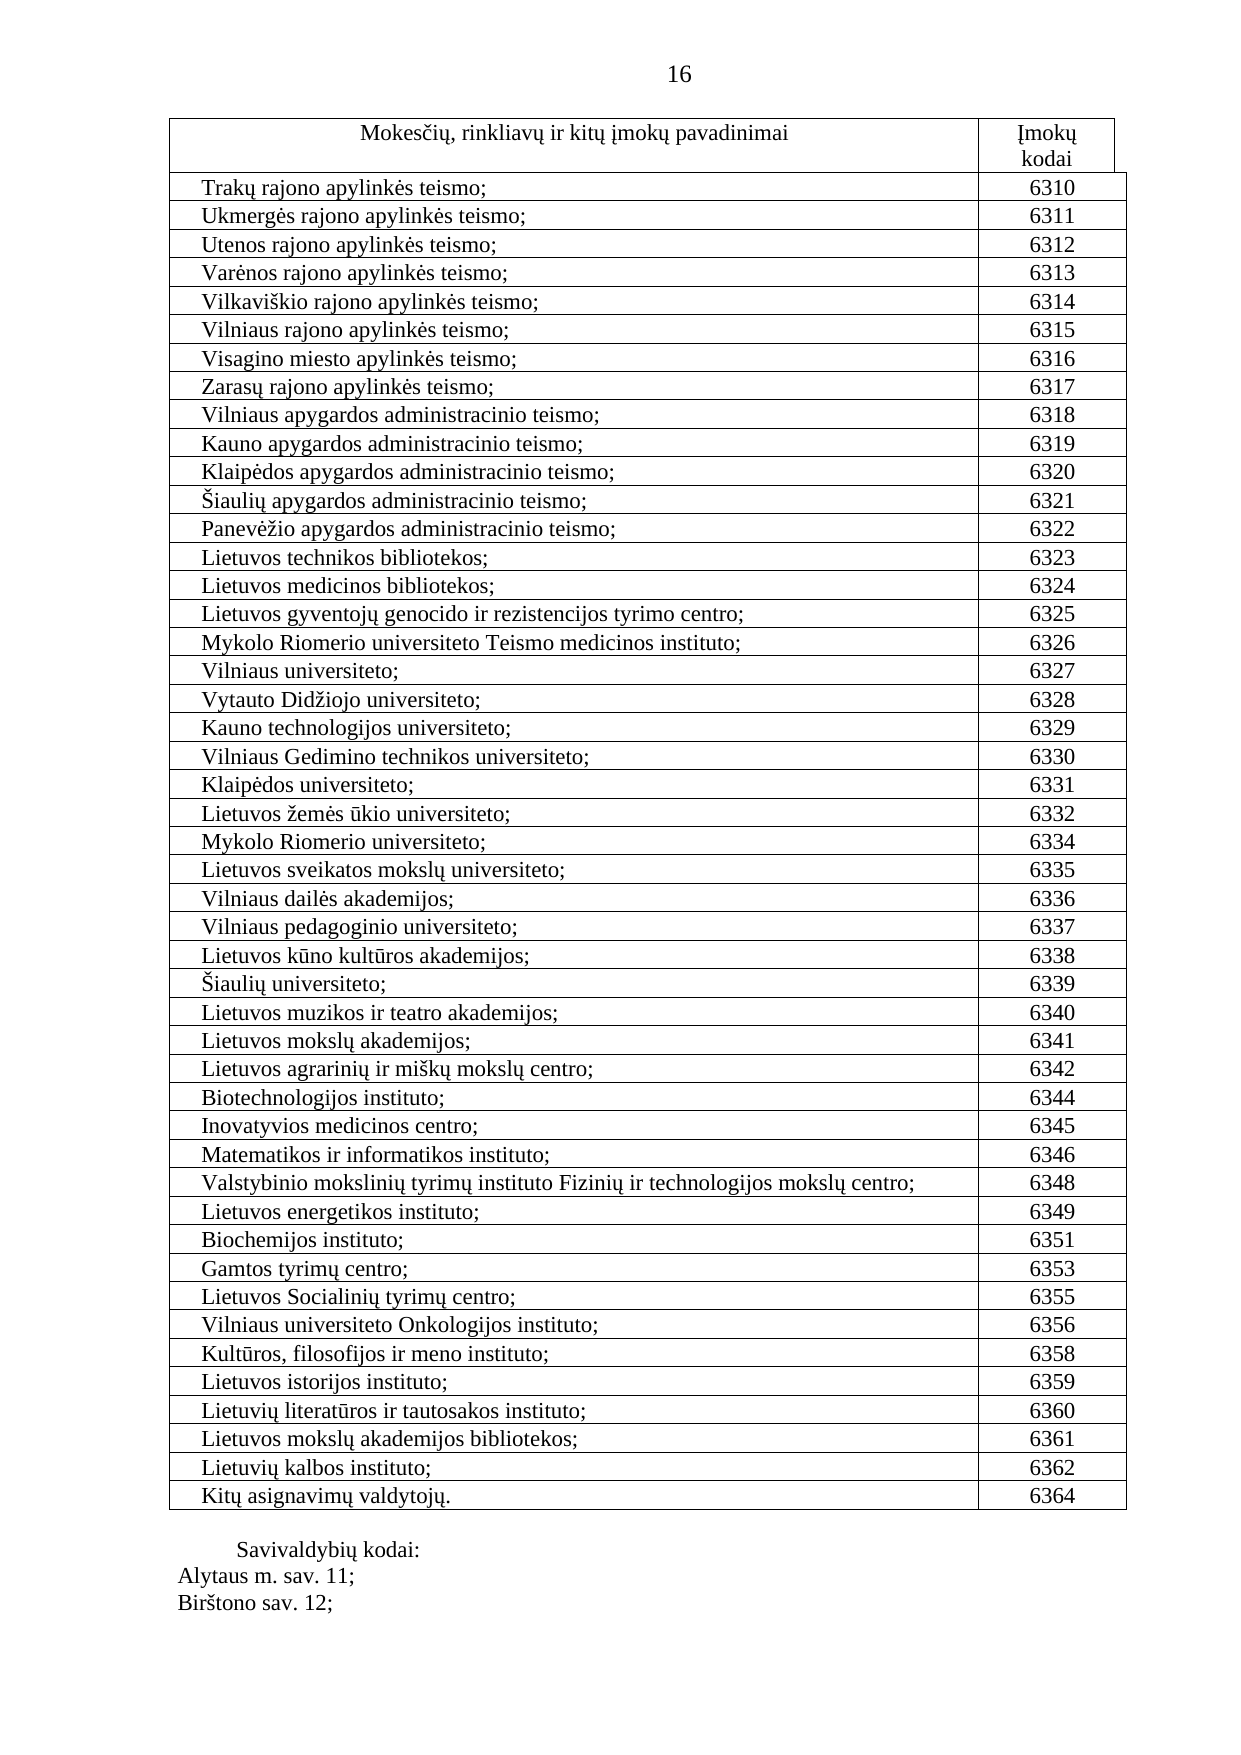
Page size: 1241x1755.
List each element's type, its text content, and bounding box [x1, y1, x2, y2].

table_header Mokesčių, rinkliavų ir kitų įmokų pavadinimai [170, 119, 978, 172]
table_cell 6362 [979, 1453, 1126, 1480]
table_cell Lietuvos mokslų akademijos bibliotekos; [170, 1424, 978, 1452]
table_cell Lietuvių literatūros ir tautosakos instituto; [170, 1396, 978, 1423]
table_cell 6324 [979, 571, 1126, 598]
table_cell Vilniaus Gedimino technikos universiteto; [170, 742, 978, 769]
text Birštono sav. 12; [177, 1588, 1181, 1615]
table_cell 6349 [979, 1197, 1126, 1224]
table_cell Matematikos ir informatikos instituto; [170, 1140, 978, 1167]
table_cell 6321 [979, 486, 1126, 513]
table_cell Lietuvos Socialinių tyrimų centro; [170, 1282, 978, 1309]
table_cell 6355 [979, 1282, 1126, 1309]
table_cell 6328 [979, 685, 1126, 712]
table_cell 6359 [979, 1367, 1126, 1395]
table_cell 6341 [979, 1026, 1126, 1053]
table_cell 6335 [979, 855, 1126, 883]
table_header Įmokų kodai [979, 119, 1114, 172]
table_cell Lietuvos žemės ūkio universiteto; [170, 799, 978, 826]
table_cell Kitų asignavimų valdytojų. [170, 1481, 978, 1508]
table_cell 6320 [979, 457, 1126, 485]
table_cell Vilniaus pedagoginio universiteto; [170, 912, 978, 940]
table_cell Vilniaus apygardos administracinio teismo; [170, 400, 978, 428]
table_cell Lietuvos technikos bibliotekos; [170, 543, 978, 570]
table_cell Lietuvos gyventojų genocido ir rezistencijos tyrimo centro; [170, 600, 978, 627]
table_cell Vilniaus dailės akademijos; [170, 884, 978, 911]
table_cell 6327 [979, 656, 1126, 684]
table_cell Kauno apygardos administracinio teismo; [170, 429, 978, 456]
table_cell 6356 [979, 1310, 1126, 1338]
table_cell Biochemijos instituto; [170, 1225, 978, 1252]
table_cell 6313 [979, 258, 1126, 286]
table_cell Mykolo Riomerio universiteto Teismo medicinos instituto; [170, 628, 978, 655]
table_cell 6351 [979, 1225, 1126, 1252]
table_cell Lietuvos energetikos instituto; [170, 1197, 978, 1224]
table_cell 6342 [979, 1055, 1126, 1082]
table_cell 6316 [979, 344, 1126, 371]
table_cell Klaipėdos apygardos administracinio teismo; [170, 457, 978, 485]
text Alytaus m. sav. 11; [177, 1562, 1181, 1588]
table_header [1115, 118, 1126, 172]
table_cell Vilniaus universiteto; [170, 656, 978, 684]
table_cell 6337 [979, 912, 1126, 940]
table_cell Ukmergės rajono apylinkės teismo; [170, 201, 978, 229]
table_cell 6345 [979, 1111, 1126, 1139]
table_cell Kultūros, filosofijos ir meno instituto; [170, 1339, 978, 1366]
table_cell Zarasų rajono apylinkės teismo; [170, 372, 978, 399]
table_cell 6317 [979, 372, 1126, 399]
table_cell Biotechnologijos instituto; [170, 1083, 978, 1110]
table_cell Vilniaus rajono apylinkės teismo; [170, 315, 978, 342]
table_cell Šiaulių universiteto; [170, 969, 978, 997]
table_cell 6339 [979, 969, 1126, 997]
table_cell 6325 [979, 600, 1126, 627]
table_cell 6353 [979, 1254, 1126, 1281]
table_cell Lietuvos agrarinių ir miškų mokslų centro; [170, 1055, 978, 1082]
table_cell Vilniaus universiteto Onkologijos instituto; [170, 1310, 978, 1338]
table_cell Utenos rajono apylinkės teismo; [170, 230, 978, 257]
table_cell 6361 [979, 1424, 1126, 1452]
table_cell 6346 [979, 1140, 1126, 1167]
table_cell 6315 [979, 315, 1126, 342]
table_cell Varėnos rajono apylinkės teismo; [170, 258, 978, 286]
table_cell 6318 [979, 400, 1126, 428]
table_cell 6348 [979, 1168, 1126, 1196]
table_cell Lietuvos muzikos ir teatro akademijos; [170, 998, 978, 1025]
table_cell Inovatyvios medicinos centro; [170, 1111, 978, 1139]
table_cell Visagino miesto apylinkės teismo; [170, 344, 978, 371]
table_cell 6331 [979, 770, 1126, 797]
table_cell 6310 [979, 173, 1126, 200]
table_cell 6314 [979, 287, 1126, 314]
table_cell 6336 [979, 884, 1126, 911]
table_cell 6364 [979, 1481, 1126, 1508]
table_cell Panevėžio apygardos administracinio teismo; [170, 514, 978, 542]
table_cell 6340 [979, 998, 1126, 1025]
table_cell Lietuvos kūno kultūros akademijos; [170, 941, 978, 968]
table_cell Kauno technologijos universiteto; [170, 713, 978, 741]
text Savivaldybių kodai: [177, 1536, 1181, 1562]
table_cell Klaipėdos universiteto; [170, 770, 978, 797]
table_cell Lietuvos medicinos bibliotekos; [170, 571, 978, 598]
table_cell 6358 [979, 1339, 1126, 1366]
table_cell Šiaulių apygardos administracinio teismo; [170, 486, 978, 513]
table_cell 6360 [979, 1396, 1126, 1423]
table_cell Lietuvos sveikatos mokslų universiteto; [170, 855, 978, 883]
table_cell Valstybinio mokslinių tyrimų instituto Fizinių ir technologijos mokslų centro; [170, 1168, 978, 1196]
table_cell Lietuvos istorijos instituto; [170, 1367, 978, 1395]
table_cell Gamtos tyrimų centro; [170, 1254, 978, 1281]
table_cell Vilkaviškio rajono apylinkės teismo; [170, 287, 978, 314]
table_cell Trakų rajono apylinkės teismo; [170, 173, 978, 200]
table_cell Vytauto Didžiojo universiteto; [170, 685, 978, 712]
table_cell 6334 [979, 827, 1126, 854]
table_cell 6319 [979, 429, 1126, 456]
table_cell Lietuvos mokslų akademijos; [170, 1026, 978, 1053]
table_cell 6332 [979, 799, 1126, 826]
table_cell 6326 [979, 628, 1126, 655]
table_cell 6322 [979, 514, 1126, 542]
table_cell 6311 [979, 201, 1126, 229]
table_cell 6329 [979, 713, 1126, 741]
table_cell 6344 [979, 1083, 1126, 1110]
table_cell 6323 [979, 543, 1126, 570]
table_cell 6312 [979, 230, 1126, 257]
table_cell Mykolo Riomerio universiteto; [170, 827, 978, 854]
table_cell Lietuvių kalbos instituto; [170, 1453, 978, 1480]
table_cell 6338 [979, 941, 1126, 968]
table_cell 6330 [979, 742, 1126, 769]
